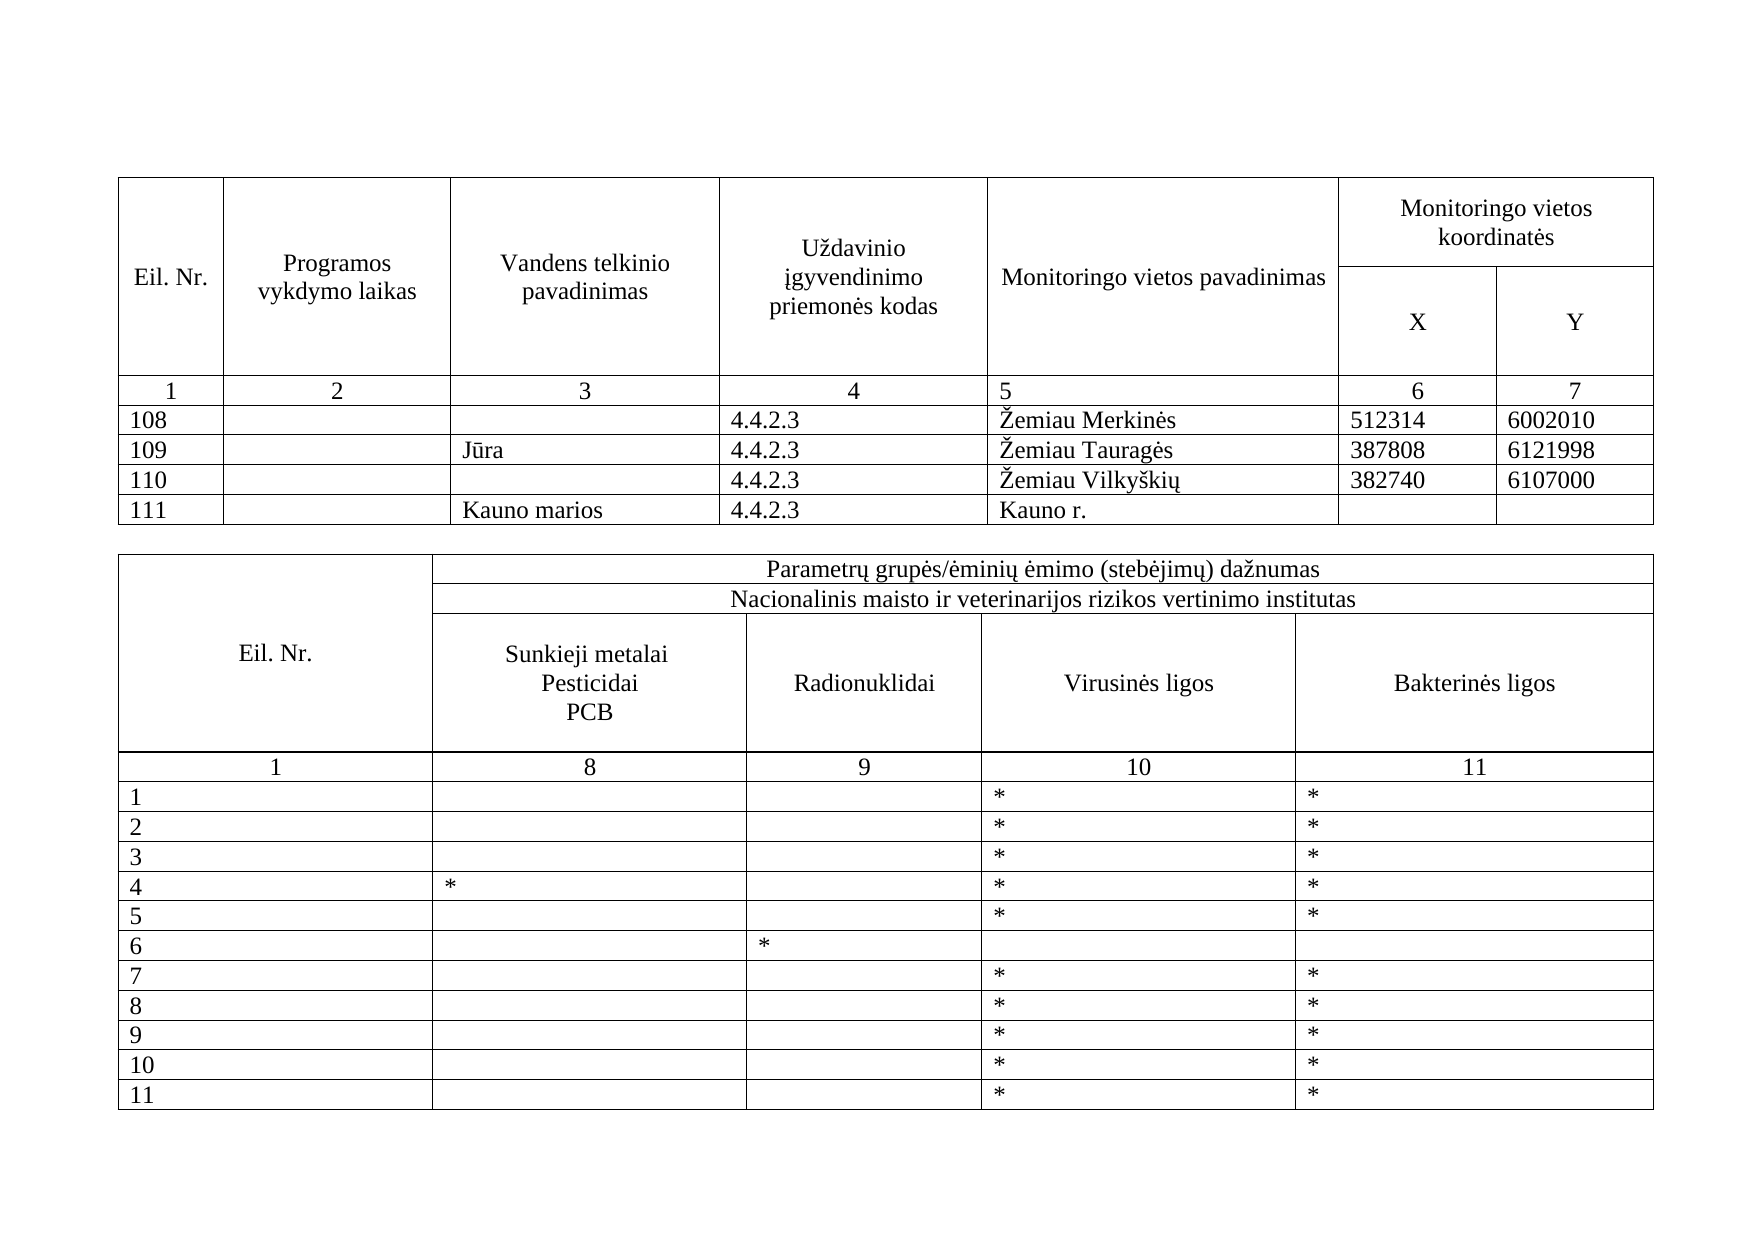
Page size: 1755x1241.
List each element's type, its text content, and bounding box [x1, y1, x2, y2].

table_cell Bakterinės ligos [1296, 614, 1653, 751]
table_cell 9 [747, 753, 981, 781]
table_cell 7 [119, 961, 432, 990]
table_cell * [982, 1080, 1295, 1109]
table_cell [433, 812, 746, 841]
table_cell [982, 931, 1295, 960]
table_cell [747, 991, 981, 1019]
table_cell 6 [119, 931, 432, 960]
table_cell * [1296, 1050, 1653, 1079]
table_cell * [747, 931, 981, 960]
table_cell Žemiau Merkinės [988, 406, 1338, 434]
table_header Vandens telkinio pavadinimas [451, 178, 719, 375]
table_cell * [982, 1021, 1295, 1049]
table_cell [747, 842, 981, 871]
table_cell [747, 961, 981, 990]
table_cell 5 [119, 901, 432, 930]
table_cell [1339, 495, 1496, 524]
table_header Programos vykdymo laikas [224, 178, 450, 375]
table_cell 109 [119, 435, 223, 464]
table_cell [224, 495, 450, 524]
table_cell Kauno r. [988, 495, 1338, 524]
table_cell 4.4.2.3 [720, 435, 987, 464]
table_cell 11 [1296, 753, 1653, 781]
table_cell 6121998 [1497, 435, 1653, 464]
table_cell * [1296, 901, 1653, 930]
table_cell 3 [451, 376, 719, 404]
table_cell * [1296, 991, 1653, 1019]
table_header Eil. Nr. [119, 555, 432, 751]
table_cell [451, 406, 719, 434]
table_cell * [982, 872, 1295, 900]
table_cell 4.4.2.3 [720, 406, 987, 434]
table_cell * [982, 1050, 1295, 1079]
table_cell 4 [119, 872, 432, 900]
table_cell * [982, 961, 1295, 990]
table_cell 512314 [1339, 406, 1496, 434]
table_cell [433, 1050, 746, 1079]
table_cell [747, 1021, 981, 1049]
table_cell * [1296, 842, 1653, 871]
table_cell [433, 1080, 746, 1109]
table_cell 10 [982, 753, 1295, 781]
table_cell * [982, 901, 1295, 930]
table_cell 7 [1497, 376, 1653, 404]
table_cell 108 [119, 406, 223, 434]
table_cell * [1296, 782, 1653, 811]
table_cell Kauno marios [451, 495, 719, 524]
table_cell [1497, 495, 1653, 524]
table_cell Žemiau Vilkyškių [988, 465, 1338, 494]
table_cell 8 [119, 991, 432, 1019]
table_cell [224, 406, 450, 434]
table_cell [747, 901, 981, 930]
table_cell [224, 435, 450, 464]
table_cell 4.4.2.3 [720, 495, 987, 524]
table_cell * [982, 991, 1295, 1019]
table_cell 2 [119, 812, 432, 841]
table_cell 1 [119, 782, 432, 811]
table_cell 9 [119, 1021, 432, 1049]
table_cell 110 [119, 465, 223, 494]
table_cell * [1296, 812, 1653, 841]
table_cell [433, 1021, 746, 1049]
table_header Parametrų grupės/ėminių ėmimo (stebėjimų) dažnumas [433, 555, 1653, 583]
table_cell 382740 [1339, 465, 1496, 494]
table_cell [747, 872, 981, 900]
table_header Eil. Nr. [119, 178, 223, 375]
table_cell 6107000 [1497, 465, 1653, 494]
table_cell 6 [1339, 376, 1496, 404]
table_cell Nacionalinis maisto ir veterinarijos rizikos vertinimo institutas [433, 584, 1653, 613]
table_cell Sunkieji metalai Pesticidai PCB [433, 614, 746, 751]
table_cell 6002010 [1497, 406, 1653, 434]
table_cell [747, 1080, 981, 1109]
table_cell 5 [988, 376, 1338, 404]
table_cell [224, 465, 450, 494]
table_header Uždavinio įgyvendinimo priemonės kodas [720, 178, 987, 375]
table_cell Y [1497, 267, 1653, 375]
table_cell 8 [433, 753, 746, 781]
table_cell * [1296, 1080, 1653, 1109]
table_cell * [1296, 961, 1653, 990]
table_cell 2 [224, 376, 450, 404]
table_cell [433, 901, 746, 930]
table_cell * [433, 872, 746, 900]
table_cell 11 [119, 1080, 432, 1109]
table_cell * [982, 842, 1295, 871]
table_cell [747, 812, 981, 841]
table_cell [747, 1050, 981, 1079]
table_cell [451, 465, 719, 494]
table_cell 1 [119, 753, 432, 781]
table_cell [433, 931, 746, 960]
table_header Monitoringo vietos pavadinimas [988, 178, 1338, 375]
table_cell 111 [119, 495, 223, 524]
table_cell [433, 961, 746, 990]
table_cell [747, 782, 981, 811]
table_header Monitoringo vietos koordinatės [1339, 178, 1653, 266]
table_cell [433, 842, 746, 871]
table_cell 387808 [1339, 435, 1496, 464]
table_cell Virusinės ligos [982, 614, 1295, 751]
table_cell [433, 991, 746, 1019]
table_cell [1296, 931, 1653, 960]
table_cell Žemiau Tauragės [988, 435, 1338, 464]
table_cell 1 [119, 376, 223, 404]
table_cell Jūra [451, 435, 719, 464]
table_cell * [1296, 872, 1653, 900]
table_cell Radionuklidai [747, 614, 981, 751]
table_cell [433, 782, 746, 811]
table_cell 4.4.2.3 [720, 465, 987, 494]
table_cell 3 [119, 842, 432, 871]
table_cell 10 [119, 1050, 432, 1079]
table_cell 4 [720, 376, 987, 404]
table_cell * [982, 812, 1295, 841]
table_cell * [982, 782, 1295, 811]
table_cell * [1296, 1021, 1653, 1049]
table_cell X [1339, 267, 1496, 375]
